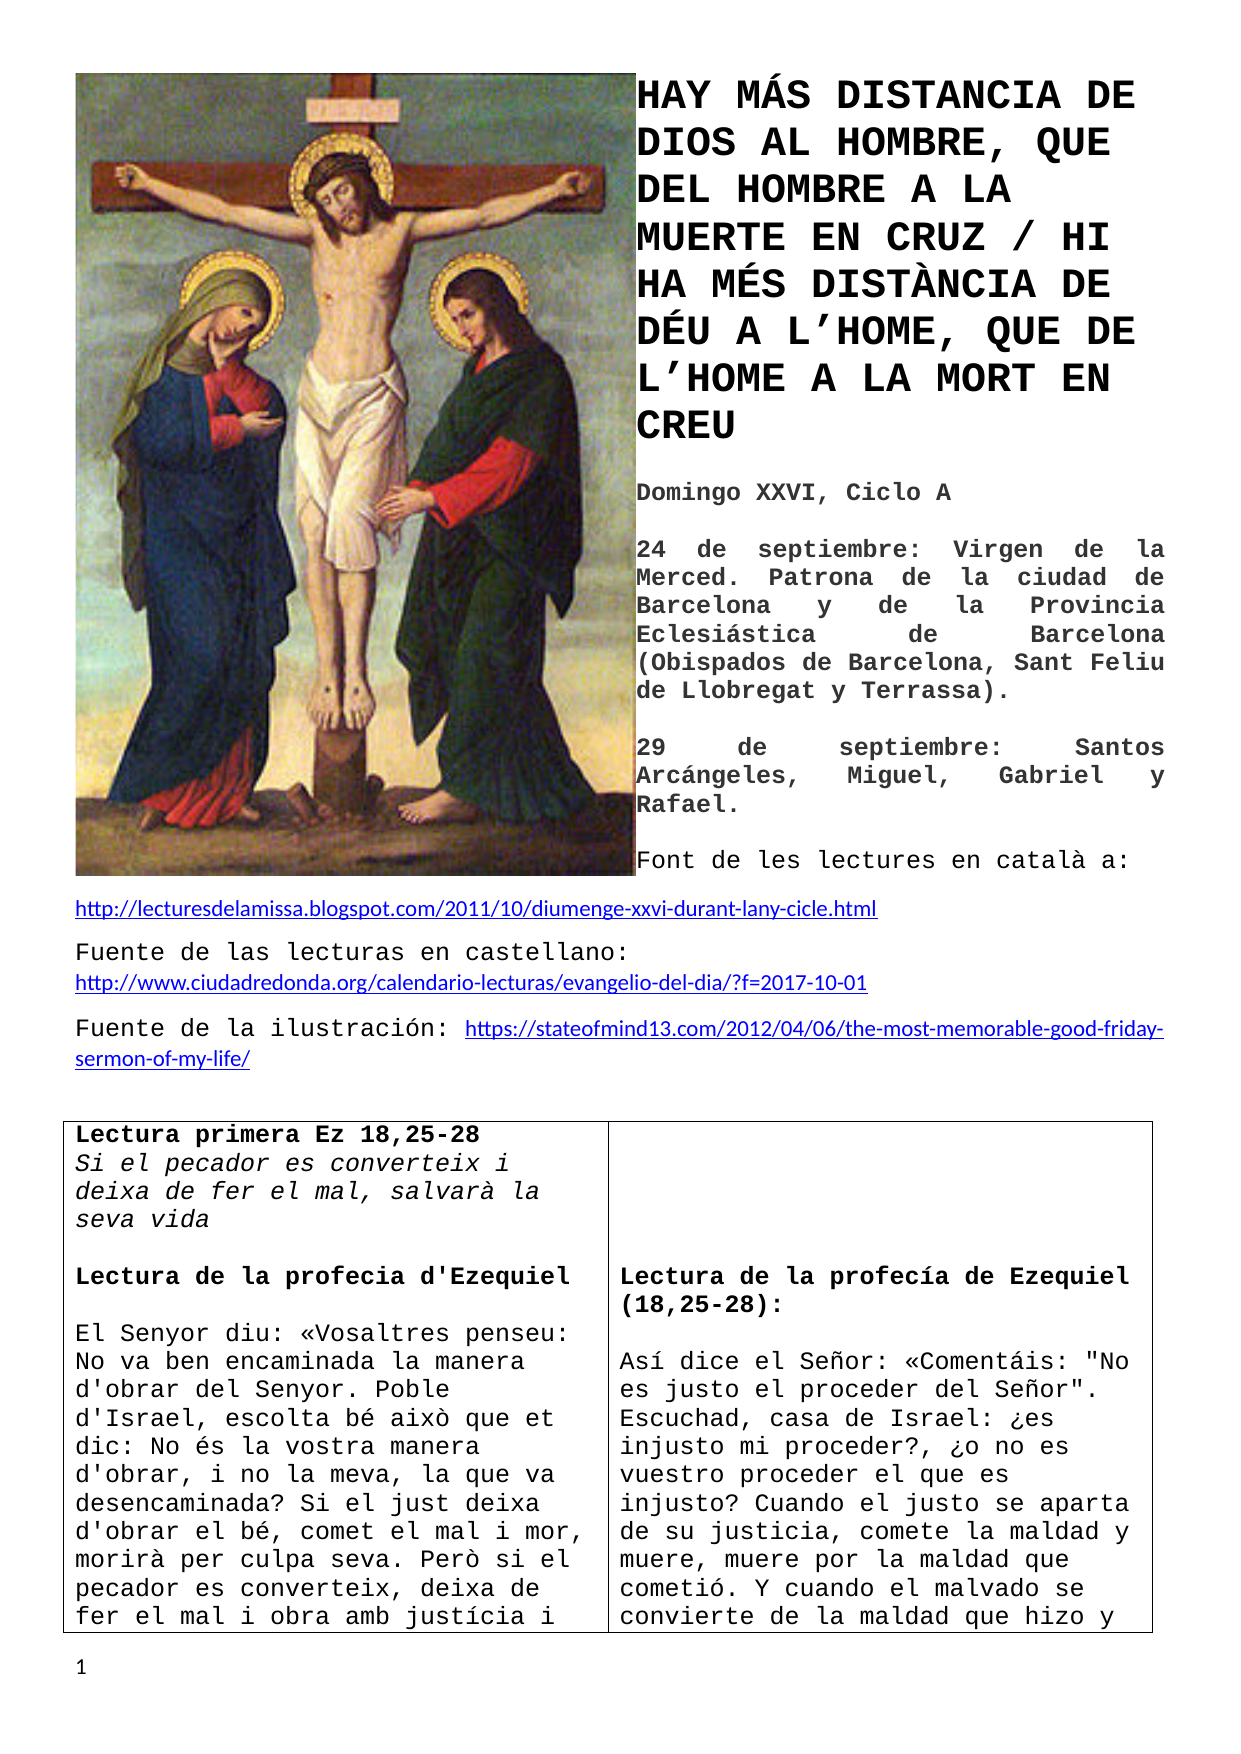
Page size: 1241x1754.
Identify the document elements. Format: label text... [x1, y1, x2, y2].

text HAY MÁS DISTANCIA DE DIOS AL HOMBRE, QUE DEL HOMBRE A LA MUERTE EN CRUZ / HI HA MÉS DISTÀNCIA DE DÉU A L’HOME, QUE DE L’HOME A LA MORT EN CREU [636, 74, 1165, 451]
text Fuente de la ilustración: https://stateofmind13.com/2012/04/06/the-most-memorable-good-friday-sermon-of-my-life/ [75, 1014, 1165, 1103]
text Fuente de las lecturas en castellano: http://www.ciudadredonda.org/calendario-lecturas/evangelio-del-dia/?f=2017-10-01 [75, 939, 1165, 996]
text http://lecturesdelamissa.blogspot.com/2011/10/diumenge-xxvi-durant-lany-cicle.html [75, 894, 1165, 922]
text Font de les lectures en català a: [636, 848, 1165, 876]
text 24 de septiembre: Virgen de la Merced. Patrona de la ciudad de Barcelona y de la Provincia Eclesiástica de Barcelona (Obispados de Barcelona, Sant Feliu de Llobregat y Terrassa). [636, 536, 1165, 706]
text 29 de septiembre: Santos Arcángeles, Miguel, Gabriel y Rafael. [636, 734, 1165, 819]
text Domingo XXVI, Ciclo A [636, 479, 1165, 508]
table_header Lectura de la profecía de Ezequiel (18,25-28): Así dice el Señor: «Comentáis: "No es justo el proceder del Señor". Escuchad, casa de Israel: ¿es injusto mi proceder?, ¿o no es vuestro proceder el que es injusto? Cuando el justo se aparta de su justicia, comete la maldad y muere, muere por la maldad que cometió. Y cuando el malvado se convierte de la maldad que hizo y [609, 1122, 1152, 1632]
table_header Lectura primera Ez 18,25-28 Si el pecador es converteix i deixa de fer el mal, salvarà la seva vida Lectura de la profecia d'Ezequiel El Senyor diu: «Vosaltres penseu: No va ben encaminada la manera d'obrar del Senyor. Poble d'Israel, escolta bé això que et dic: No és la vostra manera d'obrar, i no la meva, la que va desencaminada? Si el just deixa d'obrar el bé, comet el mal i mor, morirà per culpa seva. Però si el pecador es converteix, deixa de fer el mal i obra amb justícia i [64, 1122, 608, 1632]
